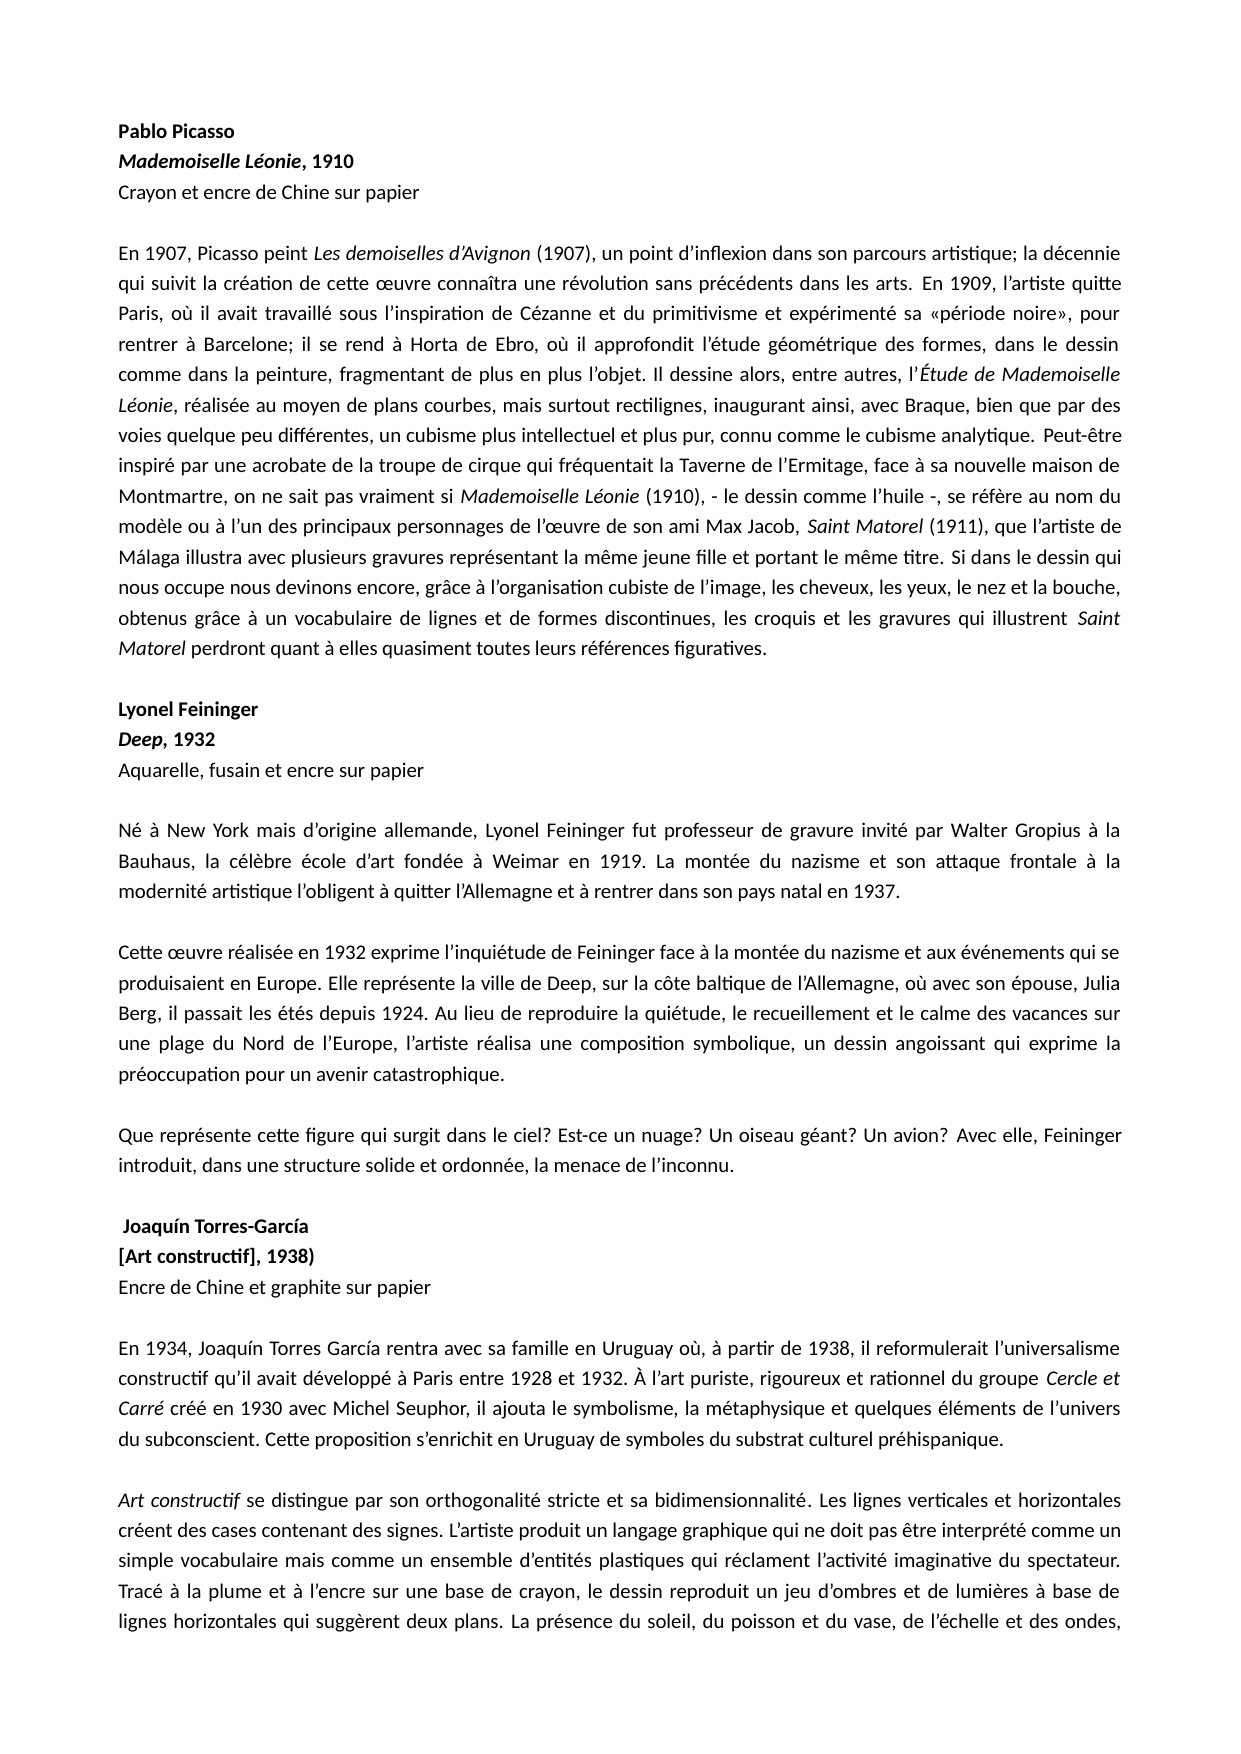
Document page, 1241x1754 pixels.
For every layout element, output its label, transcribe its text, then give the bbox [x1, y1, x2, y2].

text En 1934, Joaquín Torres García rentra avec sa famille en Uruguay où, à partir de 1938, il reformulerait l’universalisme constructif qu’il avait développé à Paris entre 1928 et 1932. À l’art puriste, rigoureux et rationnel du groupe Cercle et Carré créé en 1930 avec Michel Seuphor, il ajouta le symbolisme, la métaphysique et quelques éléments de l’univers du subconscient. Cette proposition s’enrichit en Uruguay de symboles du substrat culturel préhispanique. [118, 1335, 1122, 1451]
text Deep, 1932 [118, 726, 1122, 752]
text Mademoiselle Léonie, 1910 [118, 148, 1122, 174]
text Pablo Picasso [118, 118, 1122, 143]
text Crayon et encre de Chine sur papier [118, 179, 1122, 204]
text Art constructif se distingue par son orthogonalité stricte et sa bidimensionnalité. Les lignes verticales et horizontales créent des cases contenant des signes. L’artiste produit un langage graphique qui ne doit pas être interprété comme un simple vocabulaire mais comme un ensemble d’entités plastiques qui réclament l’activité imaginative du spectateur. Tracé à la plume et à l’encre sur une base de crayon, le dessin reproduit un jeu d’ombres et de lumières à base de lignes horizontales qui suggèrent deux plans. La présence du soleil, du poisson et du vase, de l’échelle et des ondes, [118, 1487, 1122, 1634]
text [Art constructif], 1938) [118, 1243, 1122, 1269]
text Aquarelle, fusain et encre sur papier [118, 757, 1122, 782]
text En 1907, Picasso peint Les demoiselles d’Avignon (1907), un point d’inflexion dans son parcours artistique; la décennie qui suivit la création de cette œuvre connaîtra une révolution sans précédents dans les arts. En 1909, l’artiste quitte Paris, où il avait travaillé sous l’inspiration de Cézanne et du primitivisme et expérimenté sa «période noire», pour rentrer à Barcelone; il se rend à Horta de Ebro, où il approfondit l’étude géométrique des formes, dans le dessin comme dans la peinture, fragmentant de plus en plus l’objet. Il dessine alors, entre autres, l’Étude de Mademoiselle Léonie, réalisée au moyen de plans courbes, mais surtout rectilignes, inaugurant ainsi, avec Braque, bien que par des voies quelque peu différentes, un cubisme plus intellectuel et plus pur, connu comme le cubisme analytique. Peut-être inspiré par une acrobate de la troupe de cirque qui fréquentait la Taverne de l’Ermitage, face à sa nouvelle maison de Montmartre, on ne sait pas vraiment si Mademoiselle Léonie (1910), - le dessin comme l’huile -, se réfère au nom du modèle ou à l’un des principaux personnages de l’œuvre de son ami Max Jacob, Saint Matorel (1911), que l’artiste de Málaga illustra avec plusieurs gravures représentant la même jeune fille et portant le même titre. Si dans le dessin qui nous occupe nous devinons encore, grâce à l’organisation cubiste de l’image, les cheveux, les yeux, le nez et la bouche, obtenus grâce à un vocabulaire de lignes et de formes discontinues, les croquis et les gravures qui illustrent Saint Matorel perdront quant à elles quasiment toutes leurs références figuratives. [118, 240, 1122, 661]
text Lyonel Feininger [118, 696, 1122, 721]
text Encre de Chine et graphite sur papier [118, 1274, 1122, 1299]
text Cette œuvre réalisée en 1932 exprime l’inquiétude de Feininger face à la montée du nazisme et aux événements qui se produisaient en Europe. Elle représente la ville de Deep, sur la côte baltique de l’Allemagne, où avec son épouse, Julia Berg, il passait les étés depuis 1924. Au lieu de reproduire la quiétude, le recueillement et le calme des vacances sur une plage du Nord de l’Europe, l’artiste réalisa une composition symbolique, un dessin angoissant qui exprime la préoccupation pour un avenir catastrophique. [118, 939, 1122, 1086]
text Né à New York mais d’origine allemande, Lyonel Feininger fut professeur de gravure invité par Walter Gropius à la Bauhaus, la célèbre école d’art fondée à Weimar en 1919. La montée du nazisme et son attaque frontale à la modernité artistique l’obligent à quitter l’Allemagne et à rentrer dans son pays natal en 1937. [118, 818, 1122, 904]
text Joaquín Torres-García [118, 1213, 1122, 1238]
text Que représente cette figure qui surgit dans le ciel? Est-ce un nuage? Un oiseau géant? Un avion? Avec elle, Feininger introduit, dans une structure solide et ordonnée, la menace de l’inconnu. [118, 1122, 1122, 1178]
